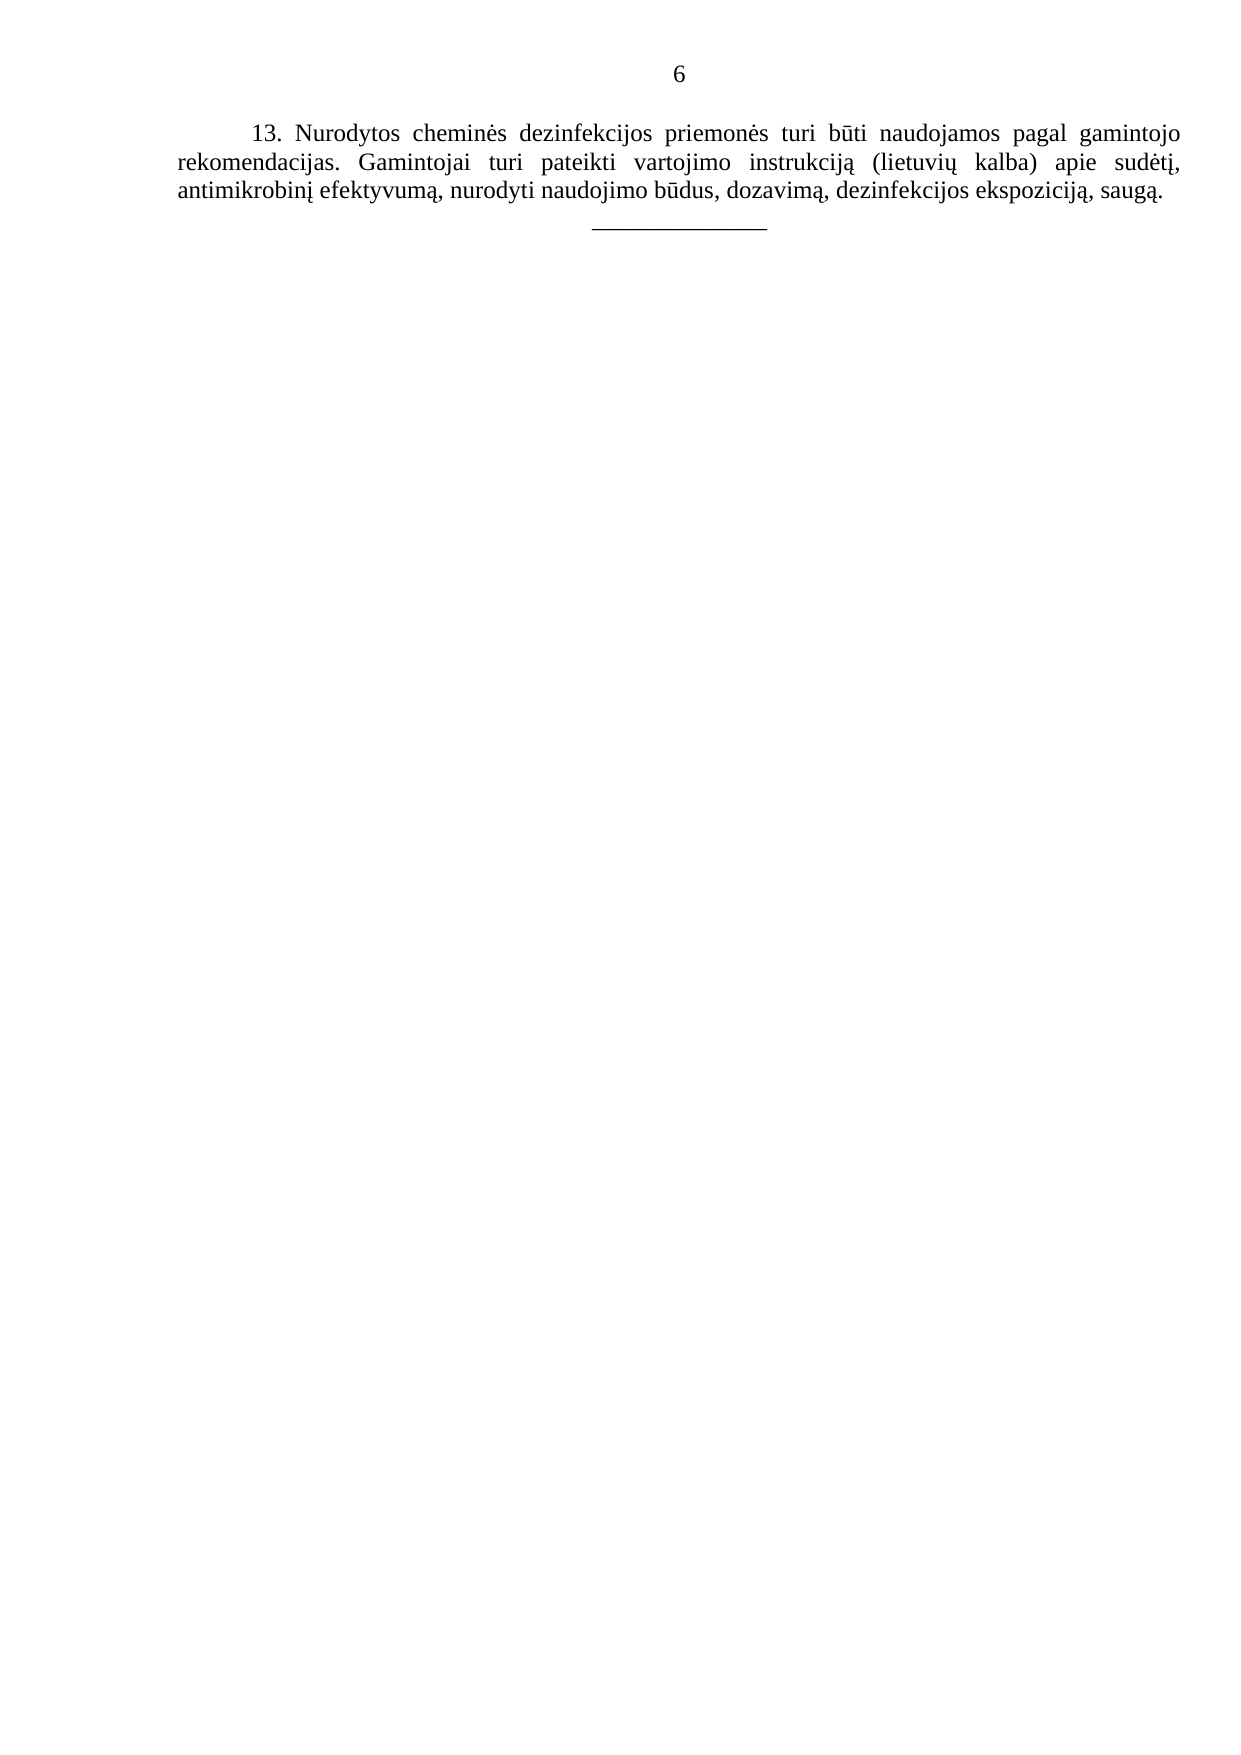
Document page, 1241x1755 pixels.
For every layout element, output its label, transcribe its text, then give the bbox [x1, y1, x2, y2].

text 13. Nurodytos cheminės dezinfekcijos priemonės turi būti naudojamos pagal gamintojo rekomendacijas. Gamintojai turi pateikti vartojimo instrukciją (lietuvių kalba) apie sudėtį, antimikrobinį efektyvumą, nurodyti naudojimo būdus, dozavimą, dezinfekcijos ekspoziciją, saugą. [177, 118, 1181, 204]
text ______________ [177, 204, 1181, 233]
